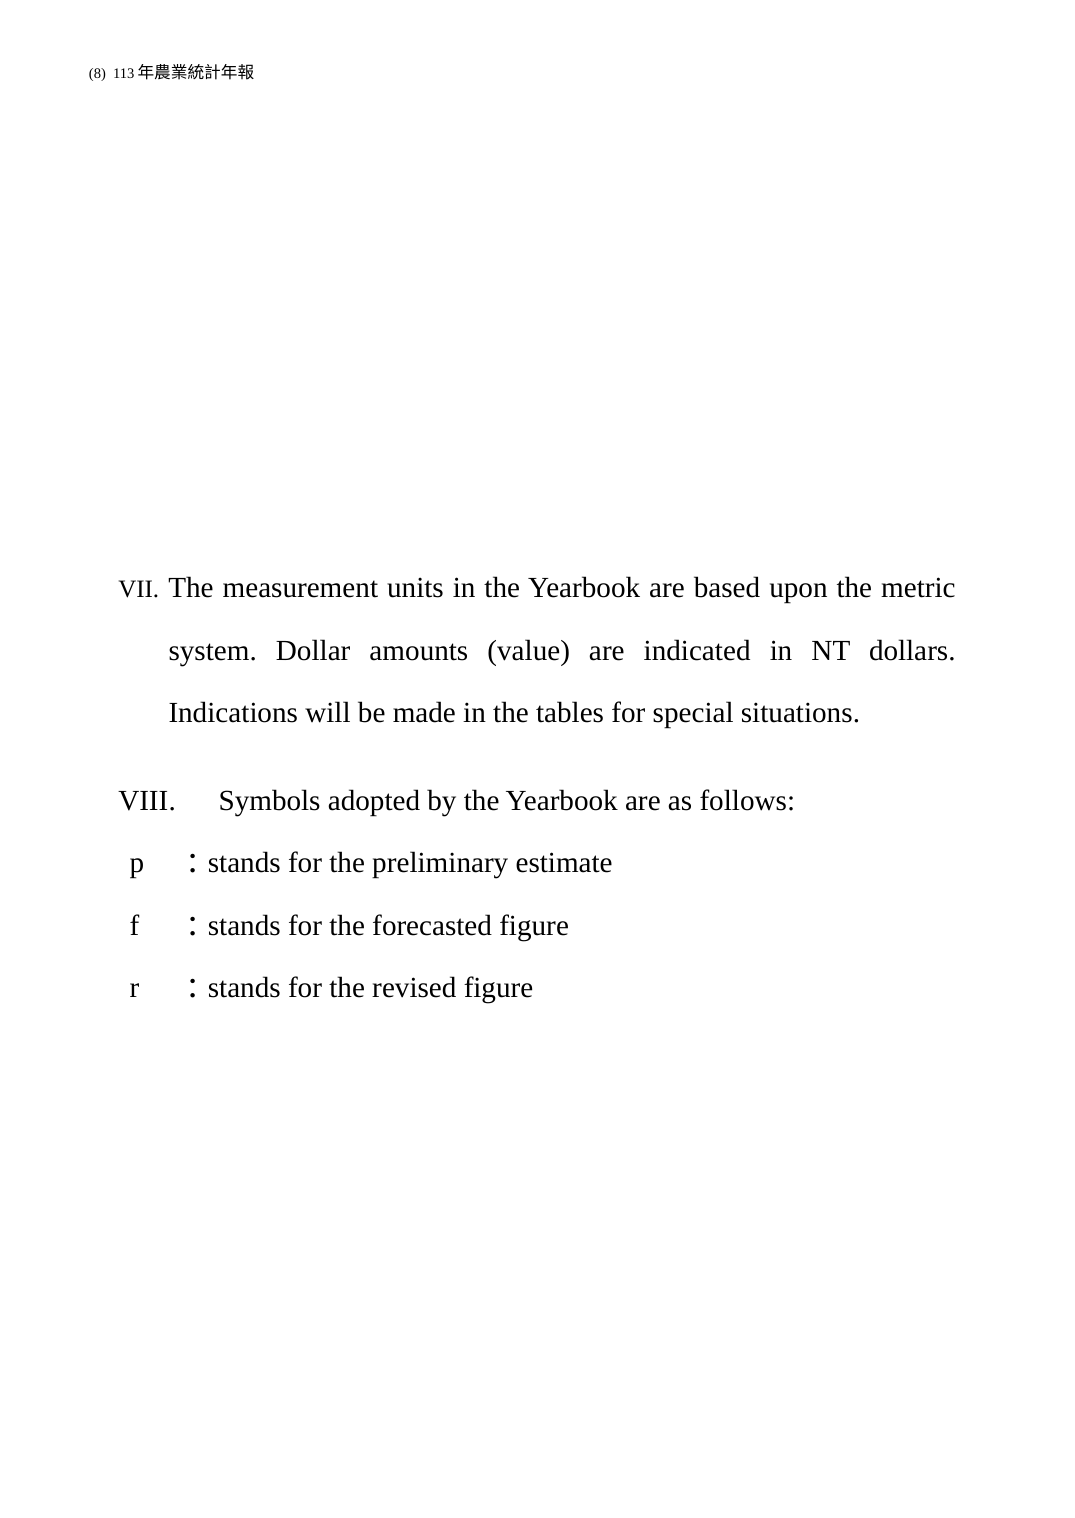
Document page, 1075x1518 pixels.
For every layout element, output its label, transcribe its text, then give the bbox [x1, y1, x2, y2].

table_cell r [118, 945, 167, 1008]
table_cell ： [167, 883, 196, 945]
table_cell f [118, 883, 167, 945]
table_cell ： [167, 945, 196, 1008]
table_header stands for the preliminary estimate [196, 820, 927, 883]
table_cell stands for the forecasted figure [196, 883, 927, 945]
table_header p [118, 820, 167, 883]
list The measurement units in the Yearbook are based upon the metric system. Dollar amounts (value) are indicated in NT dollars. Indications will be made in the tables for special situations. [118, 545, 957, 733]
table_header ： [167, 820, 196, 883]
table_cell stands for the revised figure [196, 945, 927, 1008]
list Symbols adopted by the Yearbook are as follows: [118, 758, 957, 820]
